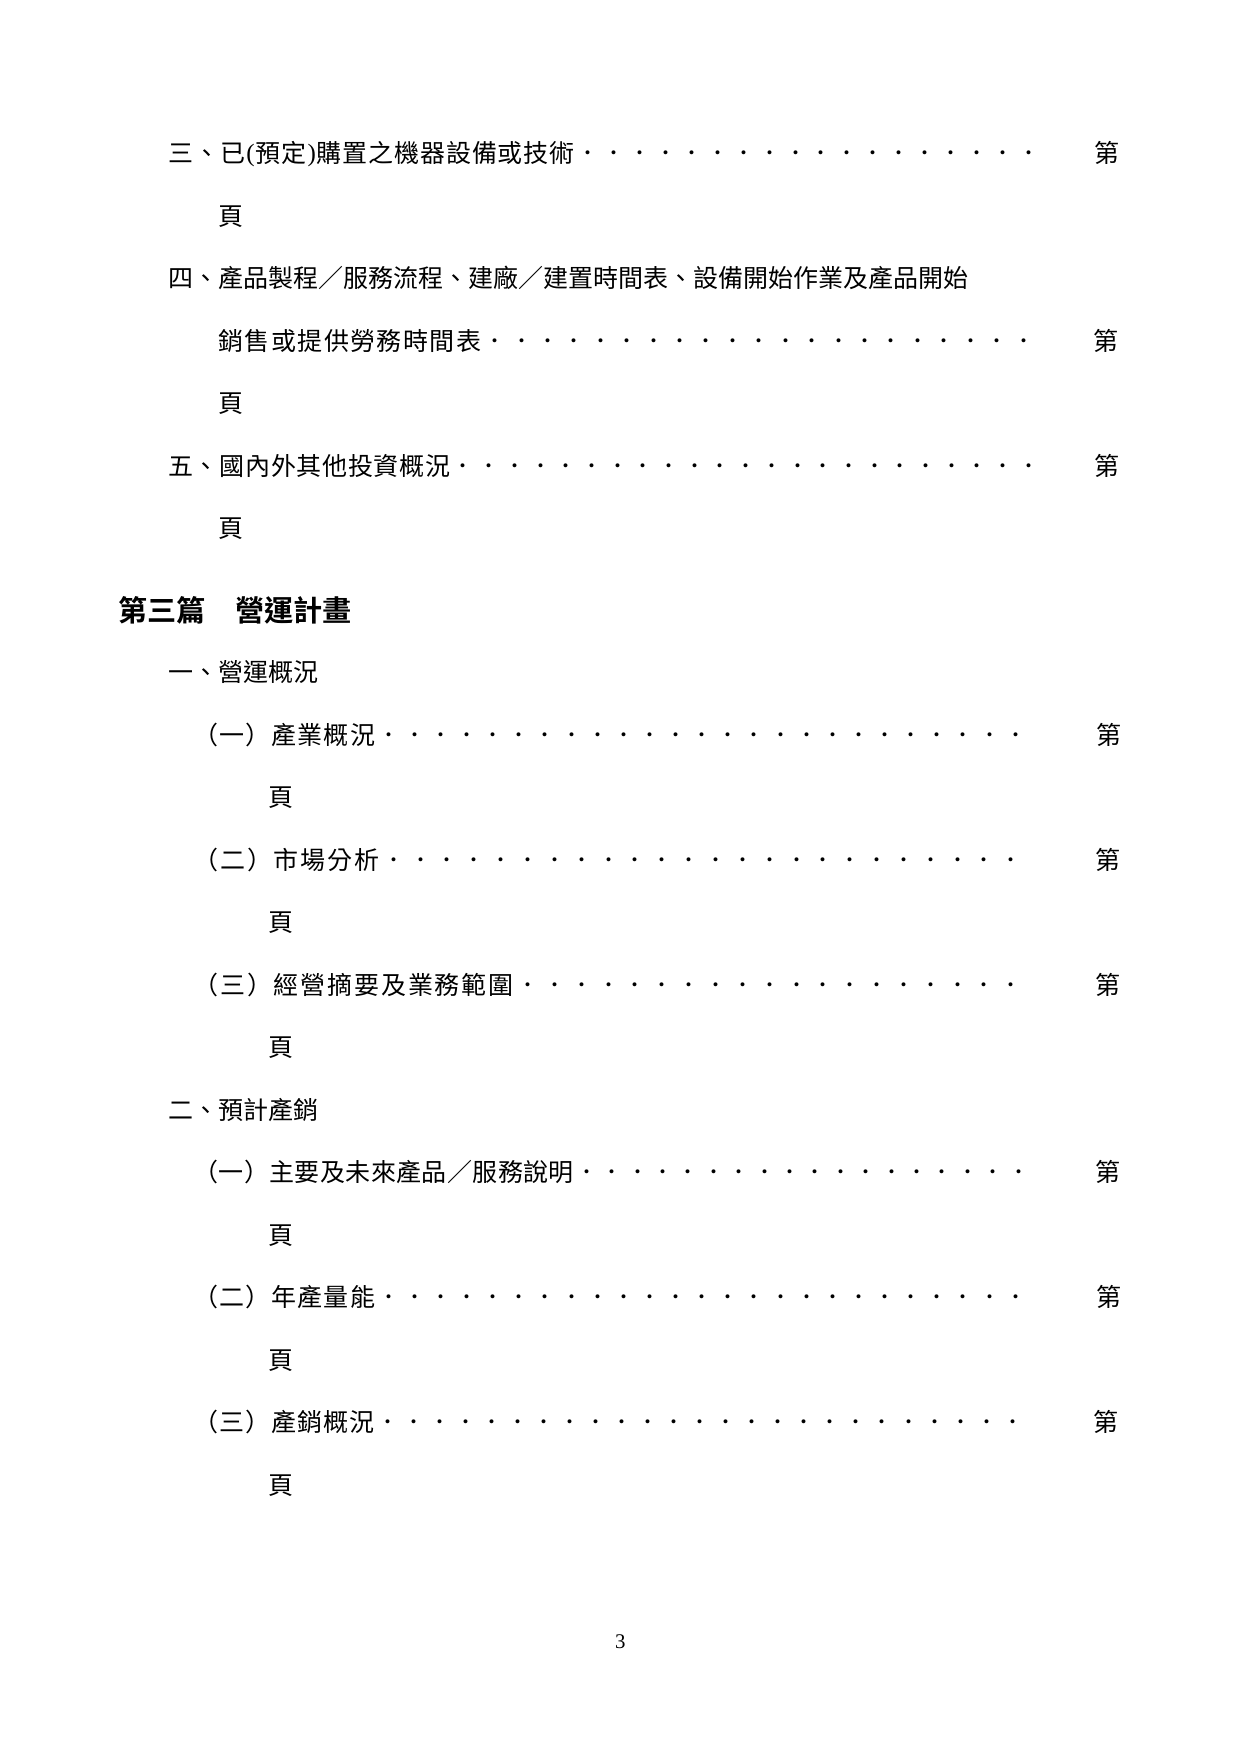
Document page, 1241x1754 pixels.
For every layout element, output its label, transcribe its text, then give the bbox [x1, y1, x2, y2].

text （一）主要及未來產品／服務說明．．．．．．．．．．．．．．．．．． 第 頁 [193, 1139, 1122, 1264]
text 第三篇 營運計畫 [118, 577, 1122, 639]
text 一、營運概況 [168, 639, 1122, 702]
text 三、已(預定)購置之機器設備或技術．．．．．．．．．．．．．．．．．． 第 頁 [168, 121, 1122, 246]
text （三）產銷概況．．．．．．．．．．．．．．．．．．．．．．．．． 第 頁 [193, 1389, 1122, 1514]
text （二）年產量能．．．．．．．．．．．．．．．．．．．．．．．．． 第 頁 [193, 1264, 1122, 1389]
text 四、產品製程／服務流程、建廠／建置時間表、設備開始作業及產品開始 [168, 246, 1122, 308]
text （三）經營摘要及業務範圍．．．．．．．．．．．．．．．．．．． 第 頁 [193, 952, 1122, 1077]
text 二、預計產銷 [168, 1077, 1122, 1139]
text 銷售或提供勞務時間表．．．．．．．．．．．．．．．．．．．．． 第 頁 [218, 308, 1122, 433]
text （一）產業概況．．．．．．．．．．．．．．．．．．．．．．．．． 第 頁 [193, 702, 1122, 827]
text 五、國內外其他投資概況．．．．．．．．．．．．．．．．．．．．．．． 第 頁 [168, 433, 1122, 558]
text （二）市場分析．．．．．．．．．．．．．．．．．．．．．．．． 第 頁 [193, 827, 1122, 952]
